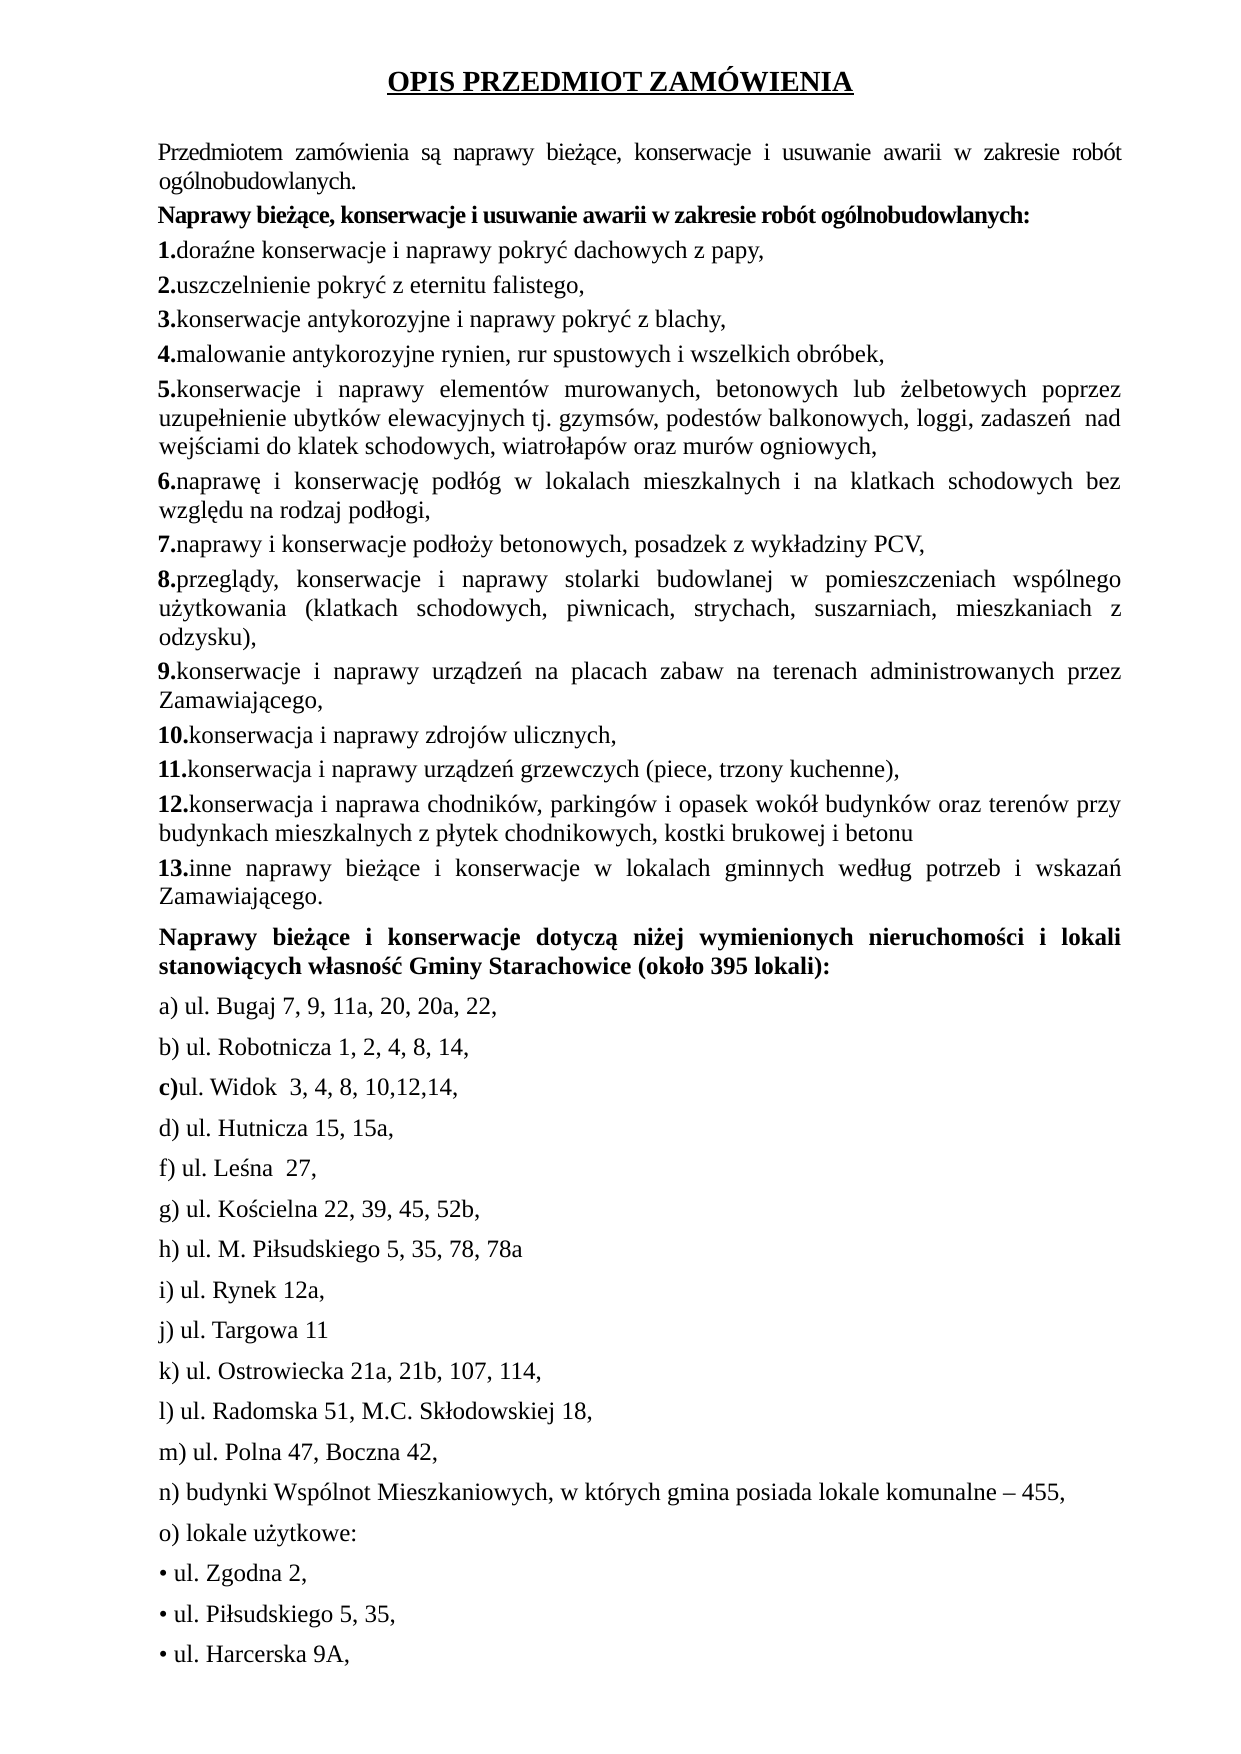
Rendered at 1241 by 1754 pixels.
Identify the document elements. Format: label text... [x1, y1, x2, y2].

list konserwacja i naprawy zdrojów ulicznych, [157, 720, 1122, 749]
text • ul. Zgodna 2, [159, 1558, 1122, 1587]
text m) ul. Polna 47, Boczna 42, [159, 1437, 1122, 1466]
list inne naprawy bieżące i konserwacje w lokalach gminnych według potrzeb i wskazań Zamawiającego. [157, 853, 1122, 910]
list konserwacje antykorozyjne i naprawy pokryć z blachy, [157, 304, 1122, 333]
text g) ul. Kościelna 22, 39, 45, 52b, [159, 1194, 1122, 1223]
text b) ul. Robotnicza 1, 2, 4, 8, 14, [159, 1032, 1122, 1061]
text • ul. Harcerska 9A, [159, 1639, 1122, 1668]
text k) ul. Ostrowiecka 21a, 21b, 107, 114, [159, 1356, 1122, 1385]
list naprawy i konserwacje podłoży betonowych, posadzek z wykładziny PCV, [157, 529, 1122, 558]
text • ul. Piłsudskiego 5, 35, [159, 1599, 1122, 1628]
text j) ul. Targowa 11 [159, 1315, 1122, 1344]
text f) ul. Leśna 27, [159, 1153, 1122, 1182]
list naprawę i konserwację podłóg w lokalach mieszkalnych i na klatkach schodowych bez względu na rodzaj podłogi, [157, 466, 1122, 524]
list ul. Widok 3, 4, 8, 10,12,14, [159, 1072, 1122, 1101]
list konserwacja i naprawy urządzeń grzewczych (piece, trzony kuchenne), [157, 754, 1122, 783]
text i) ul. Rynek 12a, [159, 1275, 1122, 1304]
text a) ul. Bugaj 7, 9, 11a, 20, 20a, 22, [159, 991, 1122, 1020]
list przeglądy, konserwacje i naprawy stolarki budowlanej w pomieszczeniach wspólnego użytkowania (klatkach schodowych, piwnicach, strychach, suszarniach, mieszkaniach z odzysku), [157, 564, 1122, 651]
text Naprawy bieżące, konserwacje i usuwanie awarii w zakresie robót ogólnobudowlanych: [157, 201, 1122, 229]
text Przedmiotem zamówienia są naprawy bieżące, konserwacje i usuwanie awarii w zakresie robót ogólnobudowlanych. [157, 137, 1122, 194]
text l) ul. Radomska 51, M.C. Skłodowskiej 18, [159, 1396, 1122, 1425]
text Naprawy bieżące i konserwacje dotyczą niżej wymienionych nieruchomości i lokali stanowiących własność Gminy Starachowice (około 395 lokali): [159, 922, 1122, 979]
text n) budynki Wspólnot Mieszkaniowych, w których gmina posiada lokale komunalne – 455, [159, 1477, 1122, 1506]
text h) ul. M. Piłsudskiego 5, 35, 78, 78a [159, 1234, 1122, 1263]
list doraźne konserwacje i naprawy pokryć dachowych z papy, [157, 235, 1122, 264]
list konserwacje i naprawy urządzeń na placach zabaw na terenach administrowanych przez Zamawiającego, [157, 656, 1122, 714]
list uszczelnienie pokryć z eternitu falistego, [157, 270, 1122, 299]
text d) ul. Hutnicza 15, 15a, [159, 1113, 1122, 1142]
text o) lokale użytkowe: [159, 1518, 1122, 1547]
text OPIS PRZEDMIOT ZAMÓWIENIA [118, 64, 1122, 98]
list konserwacja i naprawa chodników, parkingów i opasek wokół budynków oraz terenów przy budynkach mieszkalnych z płytek chodnikowych, kostki brukowej i betonu [157, 789, 1122, 847]
list malowanie antykorozyjne rynien, rur spustowych i wszelkich obróbek, [157, 339, 1122, 368]
list konserwacje i naprawy elementów murowanych, betonowych lub żelbetowych poprzez uzupełnienie ubytków elewacyjnych tj. gzymsów, podestów balkonowych, loggi, zadaszeń nad wejściami do klatek schodowych, wiatrołapów oraz murów ogniowych, [157, 374, 1122, 460]
